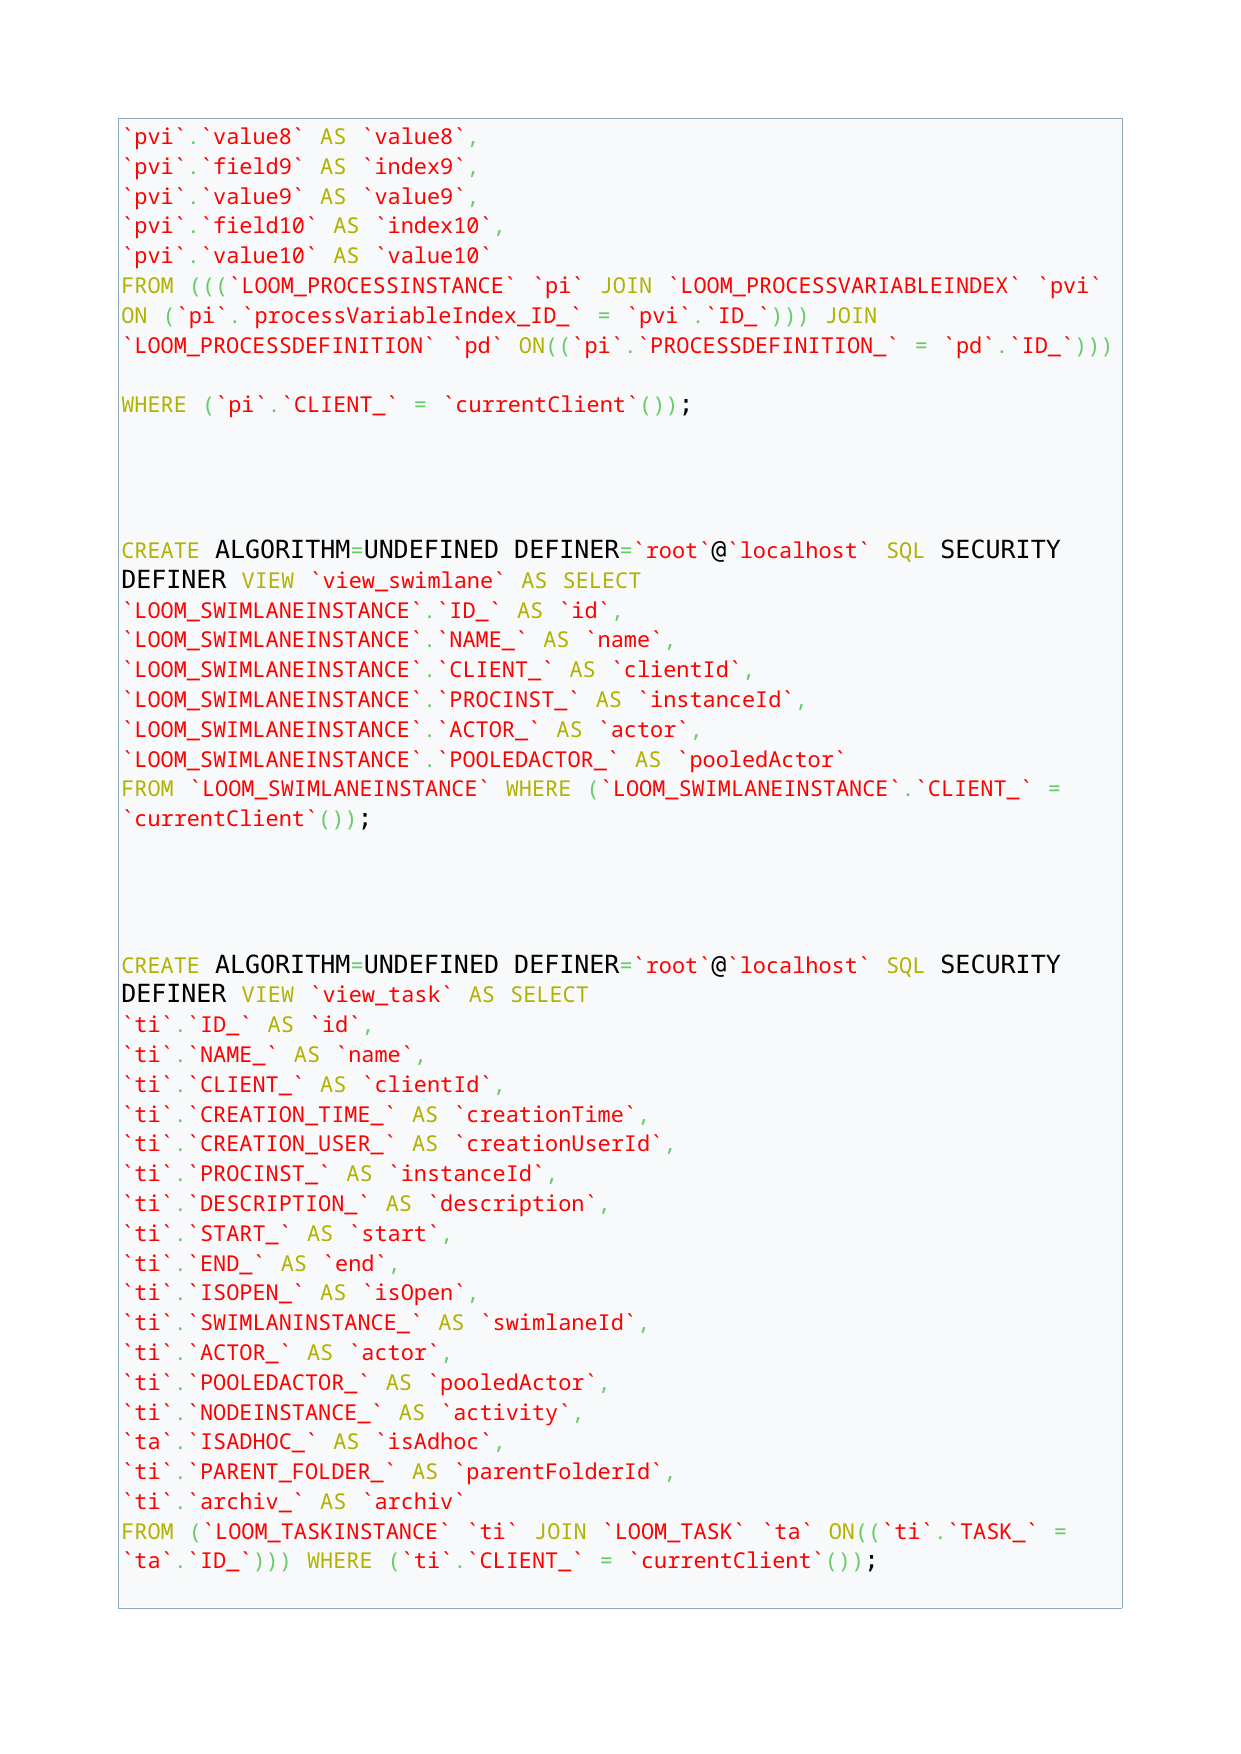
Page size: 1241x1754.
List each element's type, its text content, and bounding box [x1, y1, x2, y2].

table_header `pvi`.`value8` AS `value8`, `pvi`.`field9` AS `index9`, `pvi`.`value9` AS `value9`, `pvi`.`field10` AS `index10`, `pvi`.`value10` AS `value10` FROM (((`LOOM_PROCESSINSTANCE` `pi` JOIN `LOOM_PROCESSVARIABLEINDEX` `pvi` ON (`pi`.`processVariableIndex_ID_` = `pvi`.`ID_`))) JOIN `LOOM_PROCESSDEFINITION` `pd` ON((`pi`.`PROCESSDEFINITION_` = `pd`.`ID_`))) WHERE (`pi`.`CLIENT_` = `currentClient`()); CREATE ALGORITHM=UNDEFINED DEFINER=`root`@`localhost` SQL SECURITY DEFINER VIEW `view_swimlane` AS SELECT `LOOM_SWIMLANEINSTANCE`.`ID_` AS `id`, `LOOM_SWIMLANEINSTANCE`.`NAME_` AS `name`, `LOOM_SWIMLANEINSTANCE`.`CLIENT_` AS `clientId`, `LOOM_SWIMLANEINSTANCE`.`PROCINST_` AS `instanceId`, `LOOM_SWIMLANEINSTANCE`.`ACTOR_` AS `actor`, `LOOM_SWIMLANEINSTANCE`.`POOLEDACTOR_` AS `pooledActor` FROM `LOOM_SWIMLANEINSTANCE` WHERE (`LOOM_SWIMLANEINSTANCE`.`CLIENT_` = `currentClient`()); CREATE ALGORITHM=UNDEFINED DEFINER=`root`@`localhost` SQL SECURITY DEFINER VIEW `view_task` AS SELECT `ti`.`ID_` AS `id`, `ti`.`NAME_` AS `name`, `ti`.`CLIENT_` AS `clientId`, `ti`.`CREATION_TIME_` AS `creationTime`, `ti`.`CREATION_USER_` AS `creationUserId`, `ti`.`PROCINST_` AS `instanceId`, `ti`.`DESCRIPTION_` AS `description`, `ti`.`START_` AS `start`, `ti`.`END_` AS `end`, `ti`.`ISOPEN_` AS `isOpen`, `ti`.`SWIMLANINSTANCE_` AS `swimlaneId`, `ti`.`ACTOR_` AS `actor`, `ti`.`POOLEDACTOR_` AS `pooledActor`, `ti`.`NODEINSTANCE_` AS `activity`, `ta`.`ISADHOC_` AS `isAdhoc`, `ti`.`PARENT_FOLDER_` AS `parentFolderId`, `ti`.`archiv_` AS `archiv` FROM (`LOOM_TASKINSTANCE` `ti` JOIN `LOOM_TASK` `ta` ON((`ti`.`TASK_` = `ta`.`ID_`))) WHERE (`ti`.`CLIENT_` = `currentClient`()); [119, 119, 1122, 1607]
